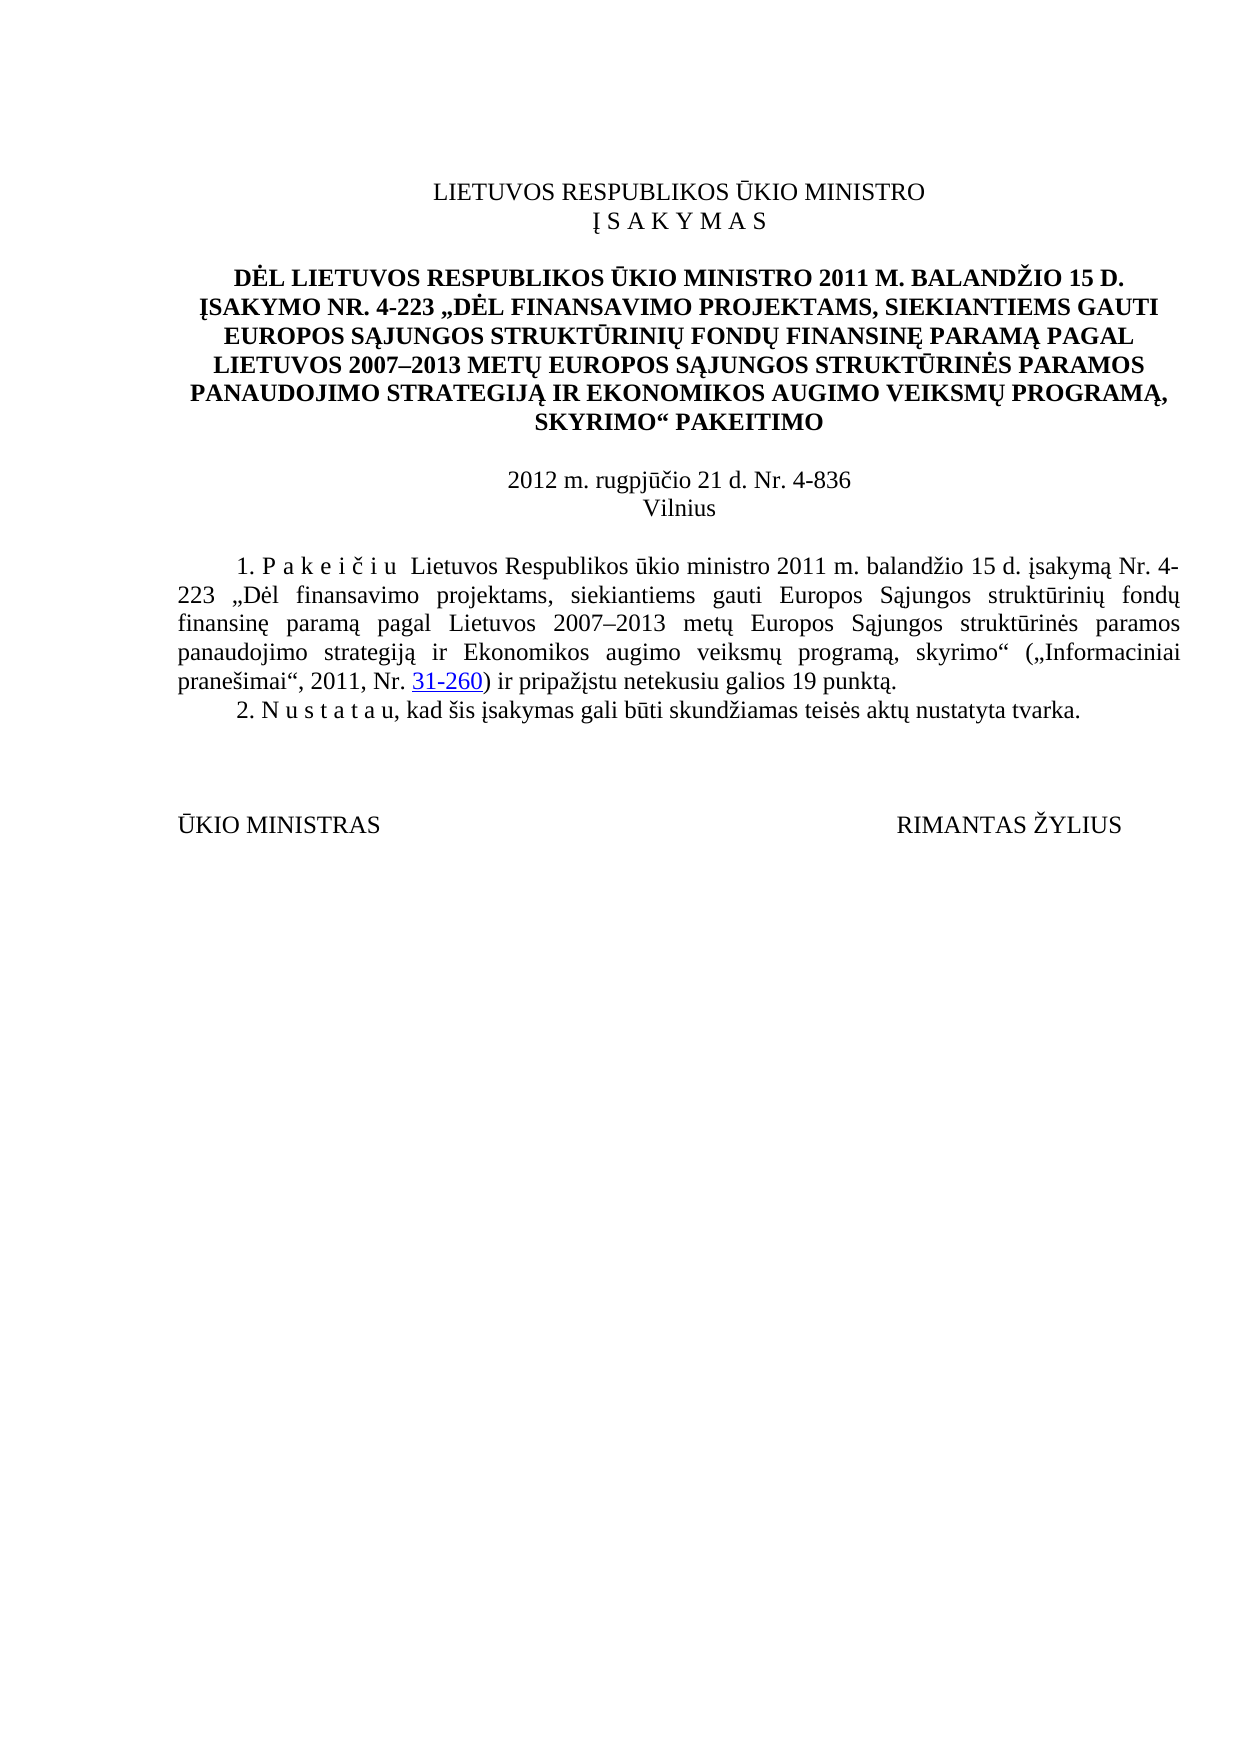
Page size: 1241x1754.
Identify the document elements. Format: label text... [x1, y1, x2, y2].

text DĖL LIETUVOS RESPUBLIKOS ūkio ministro 2011 m. balandžio 15 d. įsakymo nr. 4-223 „dėl finansavimo projektams, siekiantiems gauti europos sąjungos struktūrinių fondų finansinę paramą PAGAL LIETUVOS 2007–2013 METŲ eUROPOS SĄJUNGOS STRUKTŪRINĖS PARAMOS PANAUDOJIMO STRATEGIJĄ IR EKONOMIKOS AUGIMO VEIKSMŲ PROGRAMĄ, SKYRIMO“ Pakeitimo [177, 263, 1181, 436]
text LIETUVOS RESPUBLIKOS ŪKIO MINISTRO [177, 177, 1181, 206]
text 2012 m. rugpjūčio 21 d. Nr. 4-836 [177, 465, 1181, 493]
text 2. N u s t a t a u, kad šis įsakymas gali būti skundžiamas teisės aktų nustatyta tvarka. [177, 695, 1181, 723]
text Ūkio ministras Rimantas Žylius [177, 810, 1181, 838]
text Į S A K Y M A S [177, 206, 1181, 235]
text Vilnius [177, 493, 1181, 522]
text 1. P a k e i č i u Lietuvos Respublikos ūkio ministro 2011 m. balandžio 15 d. įsakymą Nr. 4-223 „Dėl finansavimo projektams, siekiantiems gauti Europos Sąjungos struktūrinių fondų finansinę paramą pagal Lietuvos 2007–2013 metų Europos Sąjungos struktūrinės paramos panaudojimo strategiją ir Ekonomikos augimo veiksmų programą, skyrimo“ („Informaciniai pranešimai“, 2011, Nr. 31-260) ir pripažįstu netekusiu galios 19 punktą. [177, 551, 1181, 695]
